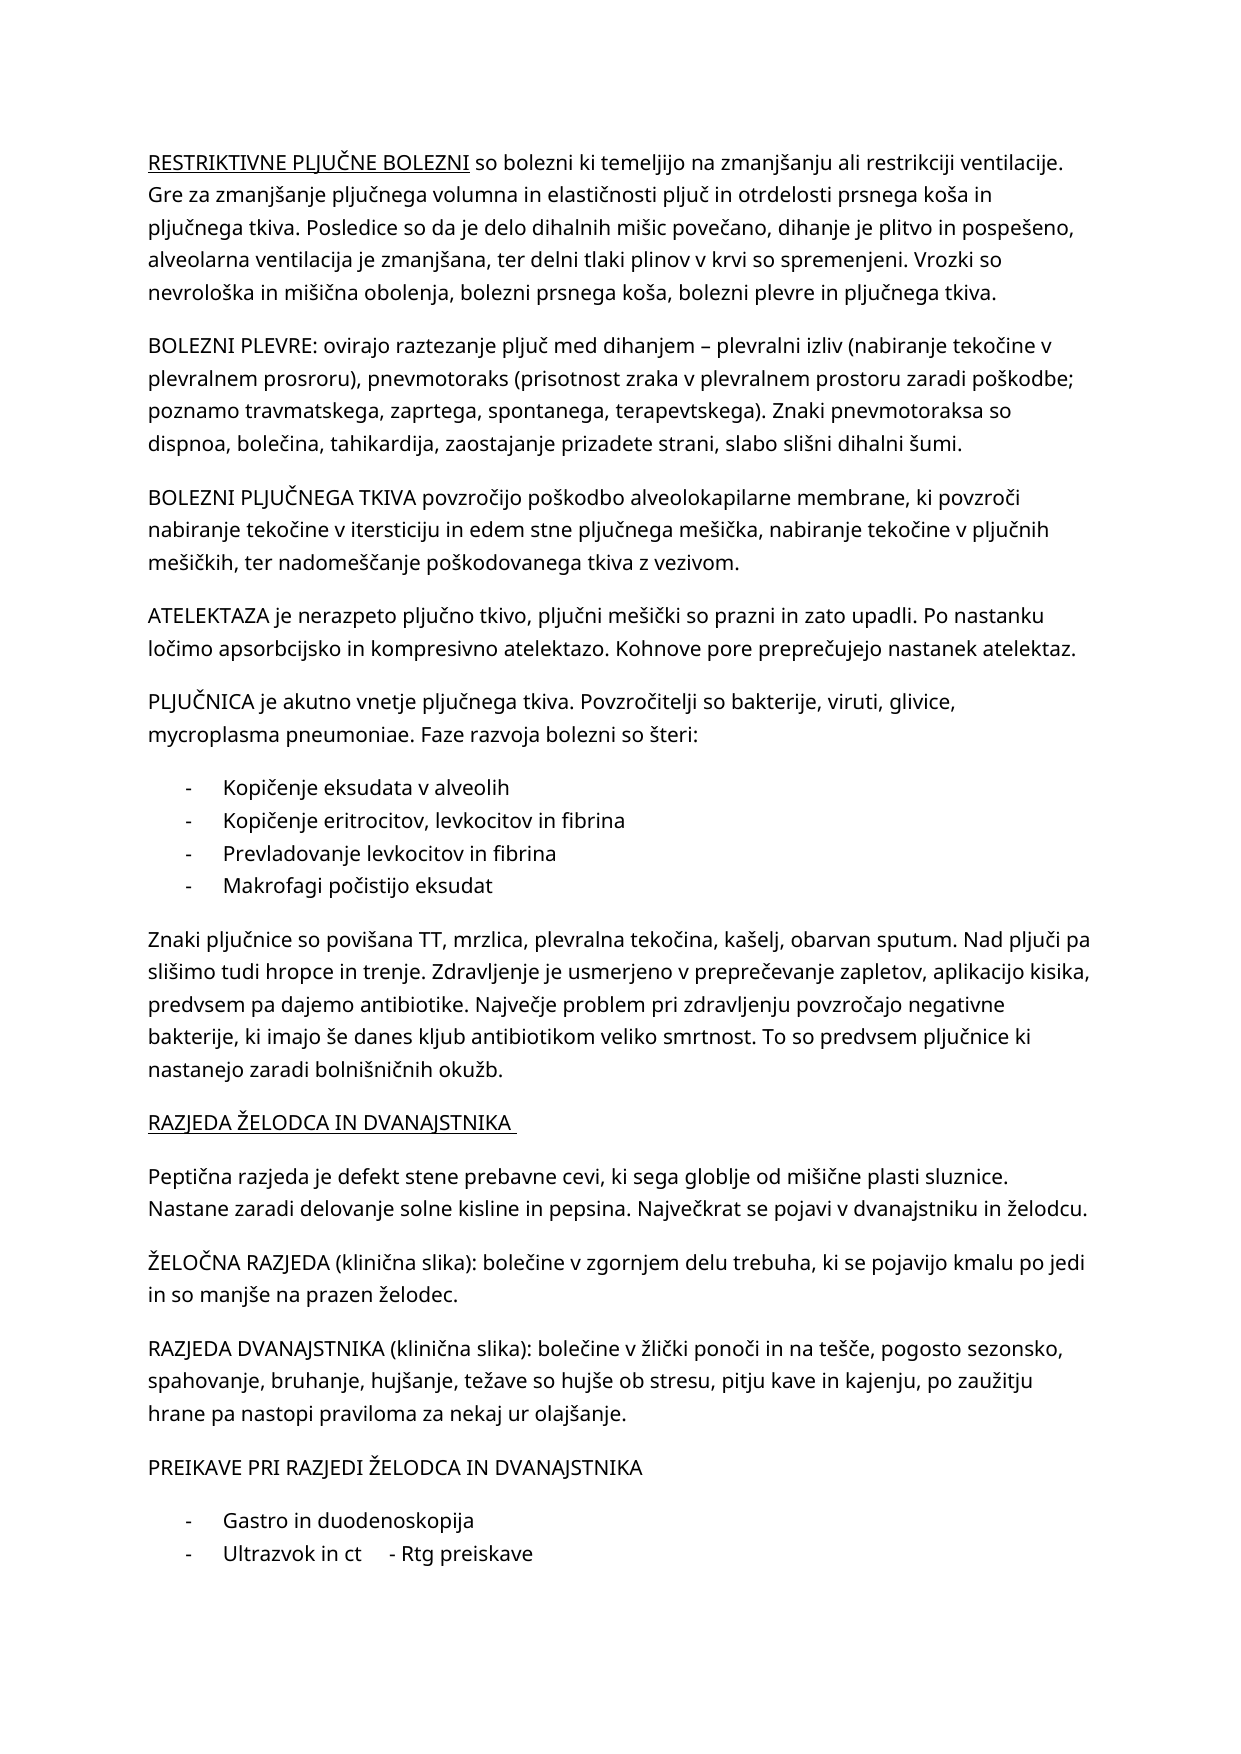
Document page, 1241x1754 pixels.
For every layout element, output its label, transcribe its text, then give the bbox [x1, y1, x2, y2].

list Kopičenje eksudata v alveolih [185, 773, 1093, 802]
text ŽELOČNA RAZJEDA (klinična slika): bolečine v zgornjem delu trebuha, ki se pojavijo kmalu po jedi in so manjše na prazen želodec. [148, 1248, 1093, 1309]
list Kopičenje eritrocitov, levkocitov in fibrina [185, 806, 1093, 834]
text RAZJEDA DVANAJSTNIKA (klinična slika): bolečine v žlički ponoči in na tešče, pogosto sezonsko, spahovanje, bruhanje, hujšanje, težave so hujše ob stresu, pitju kave in kajenju, po zaužitju hrane pa nastopi praviloma za nekaj ur olajšanje. [148, 1334, 1093, 1428]
text Znaki pljučnice so povišana TT, mrzlica, plevralna tekočina, kašelj, obarvan sputum. Nad pljuči pa slišimo tudi hropce in trenje. Zdravljenje je usmerjeno v preprečevanje zapletov, aplikacijo kisika, predvsem pa dajemo antibiotike. Največje problem pri zdravljenju povzročajo negativne bakterije, ki imajo še danes kljub antibiotikom veliko smrtnost. To so predvsem pljučnice ki nastanejo zaradi bolnišničnih okužb. [148, 925, 1093, 1083]
list Prevladovanje levkocitov in fibrina [185, 839, 1093, 867]
text PLJUČNICA je akutno vnetje pljučnega tkiva. Povzročitelji so bakterije, viruti, glivice, mycroplasma pneumoniae. Faze razvoja bolezni so šteri: [148, 687, 1093, 748]
list Makrofagi počistijo eksudat [185, 871, 1093, 900]
text ATELEKTAZA je nerazpeto pljučno tkivo, pljučni mešički so prazni in zato upadli. Po nastanku ločimo apsorbcijsko in kompresivno atelektazo. Kohnove pore preprečujejo nastanek atelektaz. [148, 601, 1093, 662]
text BOLEZNI PLEVRE: ovirajo raztezanje pljuč med dihanjem – plevralni izliv (nabiranje tekočine v plevralnem prosroru), pnevmotoraks (prisotnost zraka v plevralnem prostoru zaradi poškodbe; poznamo travmatskega, zaprtega, spontanega, terapevtskega). Znaki pnevmotoraksa so dispnoa, bolečina, tahikardija, zaostajanje prizadete strani, slabo slišni dihalni šumi. [148, 331, 1093, 458]
text Peptična razjeda je defekt stene prebavne cevi, ki sega globlje od mišične plasti sluznice. Nastane zaradi delovanje solne kisline in pepsina. Največkrat se pojavi v dvanajstniku in želodcu. [148, 1162, 1093, 1223]
list Gastro in duodenoskopija [185, 1506, 1093, 1534]
text RESTRIKTIVNE PLJUČNE BOLEZNI so bolezni ki temeljijo na zmanjšanju ali restrikciji ventilacije. Gre za zmanjšanje pljučnega volumna in elastičnosti pljuč in otrdelosti prsnega koša in pljučnega tkiva. Posledice so da je delo dihalnih mišic povečano, dihanje je plitvo in pospešeno, alveolarna ventilacija je zmanjšana, ter delni tlaki plinov v krvi so spremenjeni. Vrozki so nevrološka in mišična obolenja, bolezni prsnega koša, bolezni plevre in pljučnega tkiva. [148, 148, 1093, 306]
text PREIKAVE PRI RAZJEDI ŽELODCA IN DVANAJSTNIKA [148, 1453, 1093, 1481]
text RAZJEDA ŽELODCA IN DVANAJSTNIKA [148, 1108, 1093, 1137]
text BOLEZNI PLJUČNEGA TKIVA povzročijo poškodbo alveolokapilarne membrane, ki povzroči nabiranje tekočine v itersticiju in edem stne pljučnega mešička, nabiranje tekočine v pljučnih mešičkih, ter nadomeščanje poškodovanega tkiva z vezivom. [148, 483, 1093, 576]
list Ultrazvok in ct - Rtg preiskave [185, 1539, 1093, 1567]
